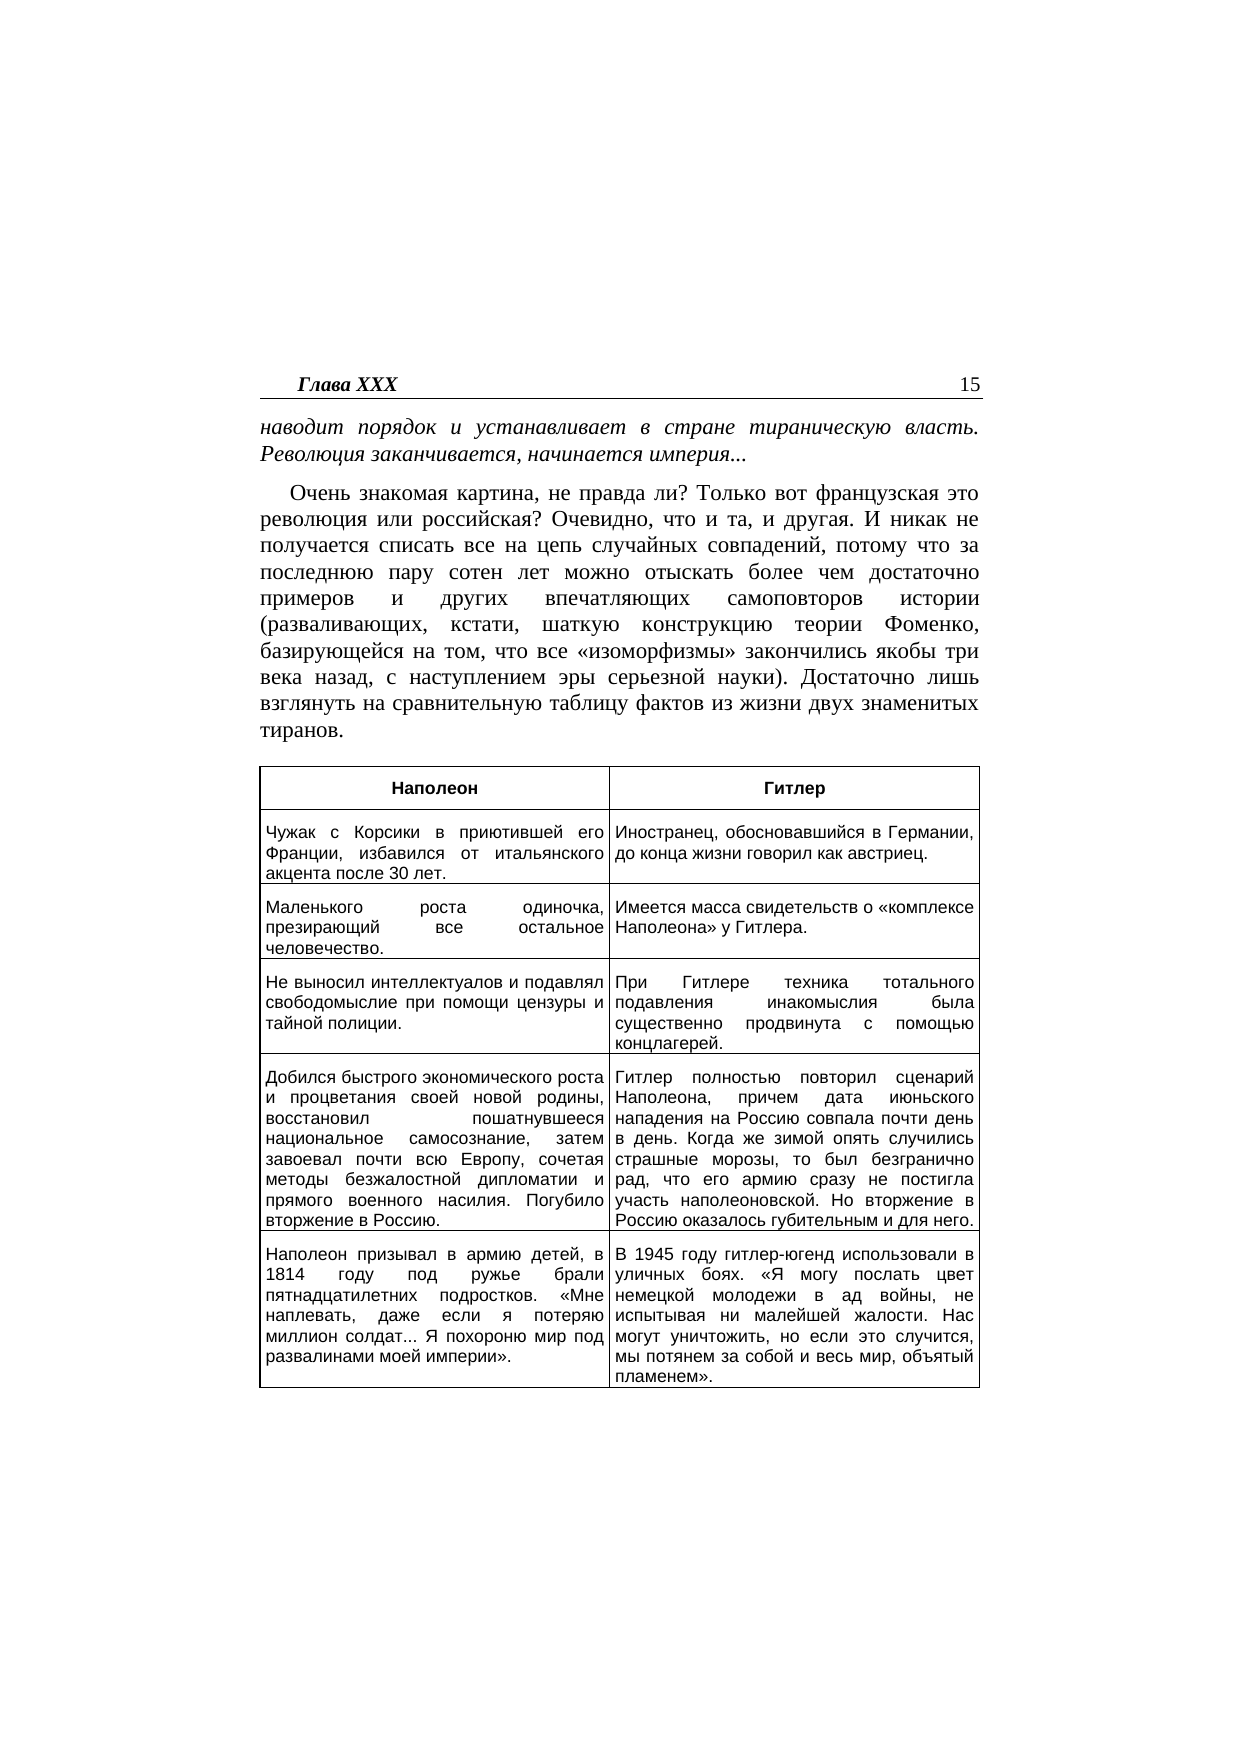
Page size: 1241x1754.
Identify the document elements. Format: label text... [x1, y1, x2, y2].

text Очень знакомая картина, не правда ли? Только вот французская это революция или российская? Очевидно, что и та, и другая. И никак не получается списать все на цепь случайных совпадений, потому что за последнюю пару сотен лет можно отыскать более чем достаточно примеров и других впечатляющих самоповторов истории (разваливающих, кстати, шаткую конструкцию теории Фоменко, базирующейся на том, что все «изоморфизмы» закончились якобы три века назад, с наступлением эры серьезной науки). Достаточно лишь взглянуть на сравнительную таблицу фактов из жизни двух знаменитых тиранов. [260, 479, 980, 742]
table_header Наполеон [261, 767, 609, 808]
table_cell В 1945 году гитлер-югенд использовали в уличных боях. «Я могу послать цвет немецкой молодежи в ад войны, не испытывая ни малейшей жалости. Нас могут уничтожить, но если это случится, мы потянем за собой и весь мир, объятый пламенем». [610, 1231, 979, 1387]
table_cell Гитлер полностью повторил сценарий Наполеона, причем дата июньского нападения на Россию совпала почти день в день. Когда же зимой опять случились страшные морозы, то был безгранично рад, что его армию сразу не постигла участь наполеоновской. Но вторжение в Россию оказалось губительным и для него. [610, 1054, 979, 1230]
table_cell Чужак с Корсики в приютившей его Франции, избавился от итальянского акцента после 30 лет. [261, 810, 609, 883]
table_header Гитлер [610, 767, 979, 808]
table_cell Добился быстрого экономического роста и процветания своей новой родины, восстановил пошатнувшееся национальное самосознание, затем завоевал почти всю Европу, сочетая методы безжалостной дипломатии и прямого военного насилия. Погубило вторжение в Россию. [261, 1054, 609, 1230]
text наводит порядок и устанавливает в стране тираническую власть. Революция заканчивается, начинается империя... [260, 413, 980, 466]
table_cell Наполеон призывал в армию детей, в 1814 году под ружье брали пятнадцатилетних подростков. «Мне наплевать, даже если я потеряю миллион солдат... Я похороню мир под развалинами моей империи». [261, 1231, 609, 1387]
table_cell Иностранец, обосновавшийся в Германии, до конца жизни говорил как австриец. [610, 810, 979, 883]
table_cell Не выносил интеллектуалов и подавлял свободомыслие при помощи цензуры и тайной полиции. [261, 959, 609, 1053]
table_cell При Гитлере техника тотального подавления инакомыслия была существенно продвинута с помощью концлагерей. [610, 959, 979, 1053]
table_cell Маленького роста одиночка, презирающий все остальное человечество. [261, 884, 609, 958]
table_cell Имеется масса свидетельств о «комплексе Наполеона» у Гитлера. [610, 884, 979, 958]
